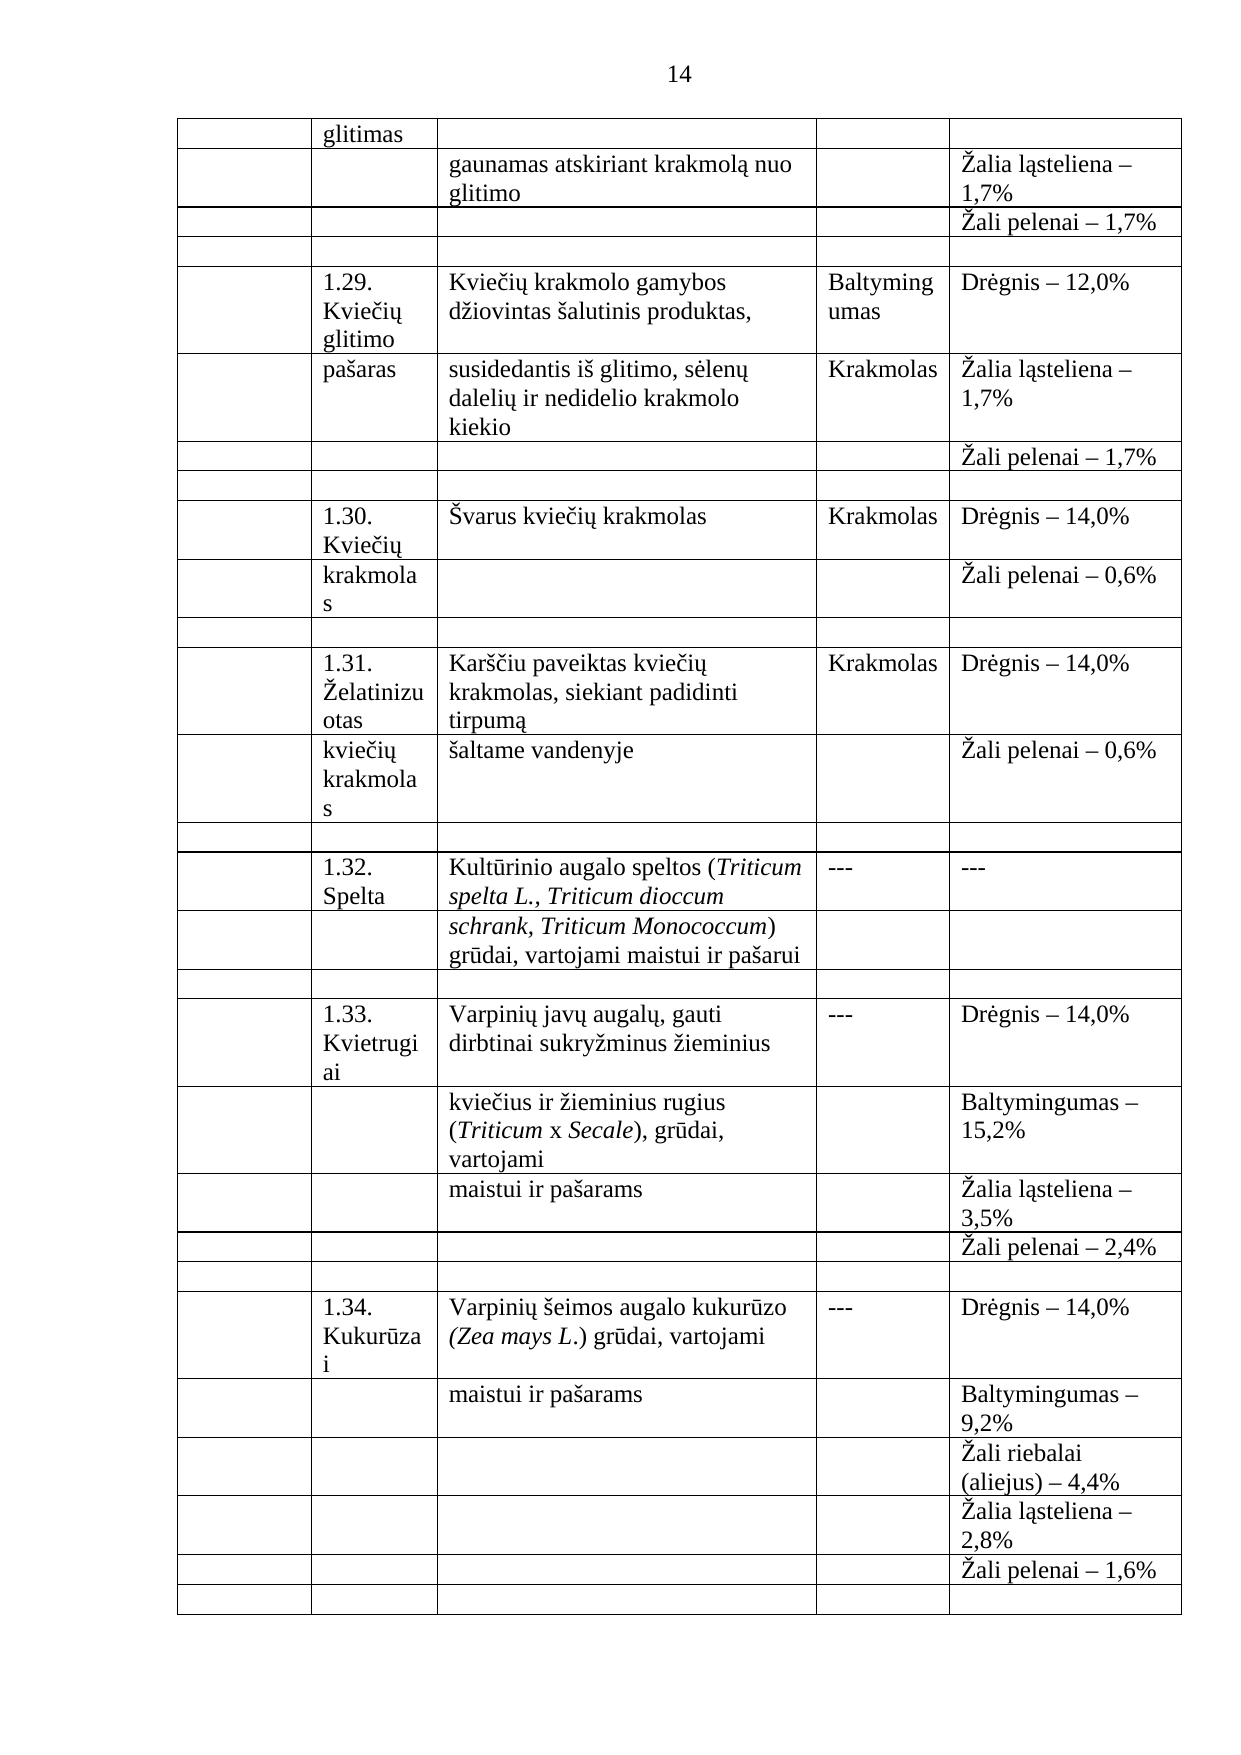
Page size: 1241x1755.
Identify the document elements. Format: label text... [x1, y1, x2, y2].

table_cell [438, 119, 816, 148]
table_cell [178, 1292, 311, 1378]
table_cell [817, 442, 949, 470]
table_cell Žali pelenai – 0,6% [950, 735, 1181, 822]
table_cell pašaras [312, 354, 437, 441]
table_cell [312, 1438, 437, 1495]
table_cell [817, 1233, 949, 1261]
table_cell [438, 208, 816, 236]
table_cell [178, 442, 311, 470]
table_cell [950, 1585, 1181, 1613]
table_cell maistui ir pašarams [438, 1379, 816, 1437]
table_cell [312, 823, 437, 851]
table_cell [312, 471, 437, 500]
table_cell [178, 1262, 311, 1291]
table_cell [950, 1262, 1181, 1291]
table_cell 1.29. Kviečių glitimo [312, 267, 437, 353]
table_cell [438, 560, 816, 617]
table_cell [312, 237, 437, 266]
table_cell schrank, Triticum Monococcum) grūdai, vartojami maistui ir pašarui [438, 911, 816, 968]
table_cell [817, 237, 949, 266]
table_cell [817, 560, 949, 617]
table_cell [178, 471, 311, 500]
table_cell Krakmolas [817, 648, 949, 734]
table_cell [178, 501, 311, 559]
table_cell Švarus kviečių krakmolas [438, 501, 816, 559]
table_cell [312, 208, 437, 236]
table_cell Varpinių šeimos augalo kukurūzo (Zea mays L.) grūdai, vartojami [438, 1292, 816, 1378]
table_cell [950, 618, 1181, 647]
table_cell [312, 1262, 437, 1291]
table_cell [817, 735, 949, 822]
table_cell Krakmolas [817, 354, 949, 441]
table_cell [438, 1262, 816, 1291]
table_cell [178, 1496, 311, 1554]
table_cell [178, 237, 311, 266]
table_cell [817, 1496, 949, 1554]
table_cell [950, 970, 1181, 998]
table_cell [817, 208, 949, 236]
table_cell [817, 1174, 949, 1231]
table_cell [950, 911, 1181, 968]
table_cell Drėgnis – 14,0% [950, 1292, 1181, 1378]
table_cell [438, 471, 816, 500]
table_cell Baltymingumas – 9,2% [950, 1379, 1181, 1437]
table_cell Kviečių krakmolo gamybos džiovintas šalutinis produktas, [438, 267, 816, 353]
table_cell susidedantis iš glitimo, sėlenų dalelių ir nedidelio krakmolo kiekio [438, 354, 816, 441]
table_cell [438, 237, 816, 266]
table_cell [178, 823, 311, 851]
table_cell [178, 267, 311, 353]
table_cell [178, 119, 311, 148]
table_cell [178, 1379, 311, 1437]
table_cell Baltymingumas [817, 267, 949, 353]
table_cell krakmolas [312, 560, 437, 617]
table_cell [178, 735, 311, 822]
table_cell [817, 119, 949, 148]
table_cell [312, 1379, 437, 1437]
table_cell Žalia ląsteliena – 3,5% [950, 1174, 1181, 1231]
table_cell [312, 618, 437, 647]
table_cell [817, 1379, 949, 1437]
table_cell [178, 1174, 311, 1231]
table_cell [950, 471, 1181, 500]
table_cell [817, 1087, 949, 1173]
table_cell [312, 1087, 437, 1173]
table_cell [438, 618, 816, 647]
table_cell --- [817, 999, 949, 1086]
table_cell šaltame vandenyje [438, 735, 816, 822]
table_cell [178, 853, 311, 910]
table_cell 1.34. Kukurūzai [312, 1292, 437, 1378]
table_cell glitimas [312, 119, 437, 148]
table_cell Žalia ląsteliena – 1,7% [950, 149, 1181, 206]
table_cell Varpinių javų augalų, gauti dirbtinai sukryžminus žieminius [438, 999, 816, 1086]
table_cell [312, 1555, 437, 1584]
table_cell [312, 1585, 437, 1613]
table_cell 1.30. Kviečių [312, 501, 437, 559]
table_cell Drėgnis – 12,0% [950, 267, 1181, 353]
table_cell Žali pelenai – 1,7% [950, 442, 1181, 470]
table_cell [817, 1262, 949, 1291]
table_cell 1.33. Kvietrugiai [312, 999, 437, 1086]
table_cell [178, 1438, 311, 1495]
table_cell Drėgnis – 14,0% [950, 501, 1181, 559]
table_cell [178, 354, 311, 441]
table_cell [817, 823, 949, 851]
table_cell [178, 208, 311, 236]
table_cell [312, 970, 437, 998]
table_cell kviečius ir žieminius rugius (Triticum x Secale), grūdai, vartojami [438, 1087, 816, 1173]
table_cell [817, 1438, 949, 1495]
table_cell [817, 1585, 949, 1613]
table_cell [178, 1233, 311, 1261]
table_cell [817, 149, 949, 206]
table_cell [438, 1496, 816, 1554]
table_cell [178, 618, 311, 647]
table_cell --- [950, 853, 1181, 910]
table_cell Žali riebalai (aliejus) – 4,4% [950, 1438, 1181, 1495]
table_cell Drėgnis – 14,0% [950, 648, 1181, 734]
table_cell [438, 1555, 816, 1584]
table_cell [312, 1174, 437, 1231]
table_cell [817, 1555, 949, 1584]
table_cell [817, 618, 949, 647]
table_cell [312, 911, 437, 968]
table_cell [438, 442, 816, 470]
table_cell --- [817, 1292, 949, 1378]
table_cell gaunamas atskiriant krakmolą nuo glitimo [438, 149, 816, 206]
table_cell Drėgnis – 14,0% [950, 999, 1181, 1086]
table_cell Žalia ląsteliena – 1,7% [950, 354, 1181, 441]
table_cell Žali pelenai – 2,4% [950, 1233, 1181, 1261]
table_cell [312, 442, 437, 470]
table_cell [178, 999, 311, 1086]
table_cell [178, 1087, 311, 1173]
table_cell 1.31. Želatinizuotas [312, 648, 437, 734]
table_cell [950, 119, 1181, 148]
table_cell Žali pelenai – 1,7% [950, 208, 1181, 236]
table_cell --- [817, 853, 949, 910]
table_cell [950, 237, 1181, 266]
table_cell Žalia ląsteliena – 2,8% [950, 1496, 1181, 1554]
table_cell [312, 1496, 437, 1554]
table_cell [817, 471, 949, 500]
table_cell Krakmolas [817, 501, 949, 559]
table_cell [438, 1233, 816, 1261]
table_cell kviečių krakmolas [312, 735, 437, 822]
table_cell [178, 648, 311, 734]
table_cell [178, 149, 311, 206]
table_cell 1.32. Spelta [312, 853, 437, 910]
table_cell [438, 823, 816, 851]
table_cell [178, 970, 311, 998]
table_cell maistui ir pašarams [438, 1174, 816, 1231]
table_cell [178, 911, 311, 968]
table_cell Kultūrinio augalo speltos (Triticum spelta L., Triticum dioccum [438, 853, 816, 910]
table_cell [178, 560, 311, 617]
table_cell [312, 1233, 437, 1261]
table_cell [438, 1438, 816, 1495]
table_cell Žali pelenai – 0,6% [950, 560, 1181, 617]
table_cell [438, 970, 816, 998]
table_cell [817, 970, 949, 998]
table_cell Žali pelenai – 1,6% [950, 1555, 1181, 1584]
table_cell [312, 149, 437, 206]
table_cell [178, 1585, 311, 1613]
table_cell Karščiu paveiktas kviečių krakmolas, siekiant padidinti tirpumą [438, 648, 816, 734]
table_cell [817, 911, 949, 968]
table_cell Baltymingumas – 15,2% [950, 1087, 1181, 1173]
table_cell [950, 823, 1181, 851]
table_cell [438, 1585, 816, 1613]
table_cell [178, 1555, 311, 1584]
